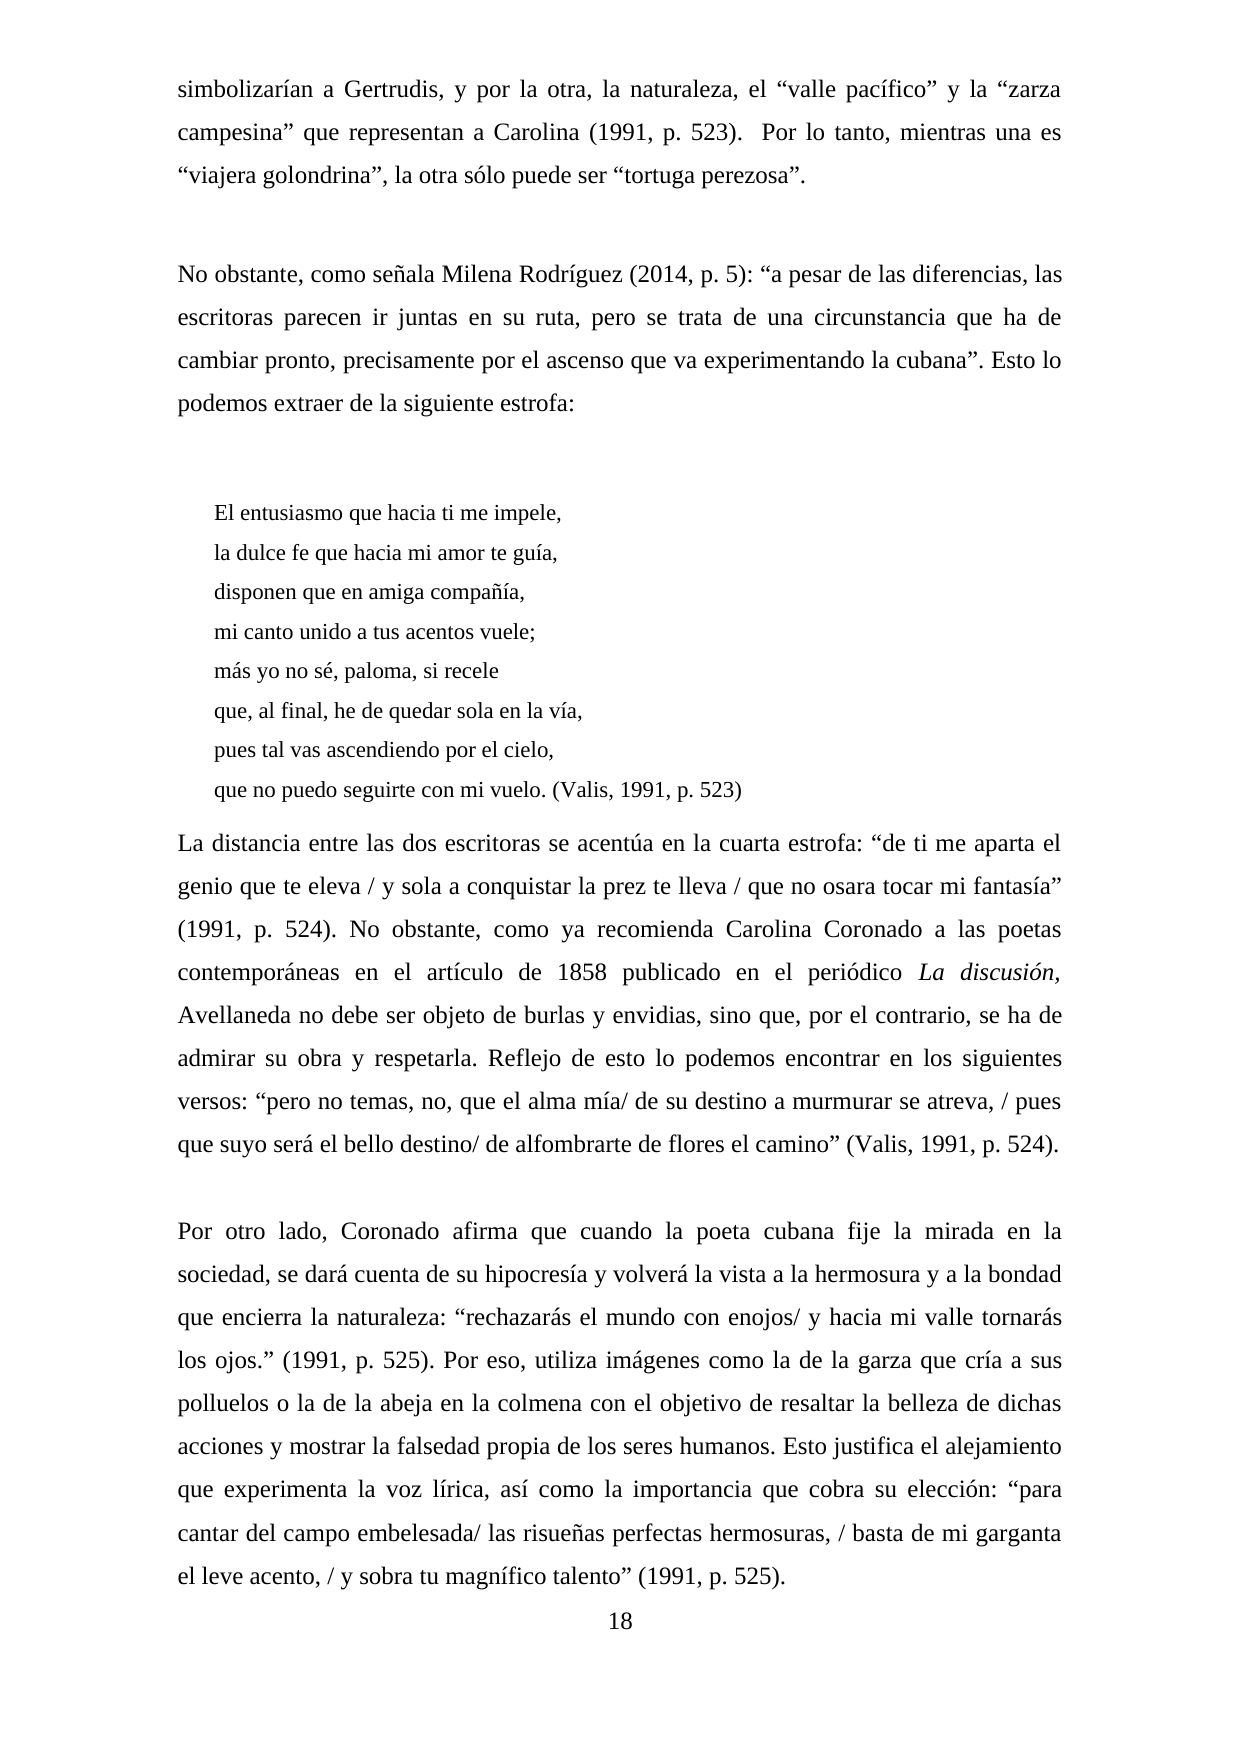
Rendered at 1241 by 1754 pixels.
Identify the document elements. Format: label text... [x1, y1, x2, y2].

text simbolizarían a Gertrudis, y por la otra, la naturaleza, el “valle pacífico” y la “zarza campesina” que representan a Carolina (1991, p. 523). Por lo tanto, mientras una es “viajera golondrina”, la otra sólo puede ser “tortuga perezosa”. [177, 74, 1063, 189]
text disponen que en amiga compañía, [214, 578, 989, 605]
text La distancia entre las dos escritoras se acentúa en la cuarta estrofa: “de ti me aparta el genio que te eleva / y sola a conquistar la prez te lleva / que no osara tocar mi fantasía” (1991, p. 524). No obstante, como ya recomienda Carolina Coronado a las poetas contemporáneas en el artículo de 1858 publicado en el periódico La discusión, Avellaneda no debe ser objeto de burlas y envidias, sino que, por el contrario, se ha de admirar su obra y respetarla. Reflejo de esto lo podemos encontrar en los siguientes versos: “pero no temas, no, que el alma mía/ de su destino a murmurar se atreva, / pues que suyo será el bello destino/ de alfombrarte de flores el camino” (Valis, 1991, p. 524). [177, 828, 1063, 1158]
text mi canto unido a tus acentos vuele; [214, 618, 989, 644]
text No obstante, como señala Milena Rodríguez (2014, p. 5): “a pesar de las diferencias, las escritoras parecen ir juntas en su ruta, pero se trata de una circunstancia que ha de cambiar pronto, precisamente por el ascenso que va experimentando la cubana”. Esto lo podemos extraer de la siguiente estrofa: [177, 259, 1063, 417]
text más yo no sé, paloma, si recele [214, 657, 989, 684]
text pues tal vas ascendiendo por el cielo, [214, 736, 989, 763]
text que no puedo seguirte con mi vuelo. (Valis, 1991, p. 523) [214, 776, 989, 802]
text que, al final, he de quedar sola en la vía, [214, 697, 989, 723]
text Por otro lado, Coronado afirma que cuando la poeta cubana fije la mirada en la sociedad, se dará cuenta de su hipocresía y volverá la vista a la hermosura y a la bondad que encierra la naturaleza: “rechazarás el mundo con enojos/ y hacia mi valle tornarás los ojos.” (1991, p. 525). Por eso, utiliza imágenes como la de la garza que cría a sus polluelos o la de la abeja en la colmena con el objetivo de resaltar la belleza de dichas acciones y mostrar la falsedad propia de los seres humanos. Esto justifica el alejamiento que experimenta la voz lírica, así como la importancia que cobra su elección: “para cantar del campo embelesada/ las risueñas perfectas hermosuras, / basta de mi garganta el leve acento, / y sobra tu magnífico talento” (1991, p. 525). [177, 1216, 1063, 1589]
text El entusiasmo que hacia ti me impele, [214, 499, 989, 526]
text la dulce fe que hacia mi amor te guía, [214, 539, 989, 565]
